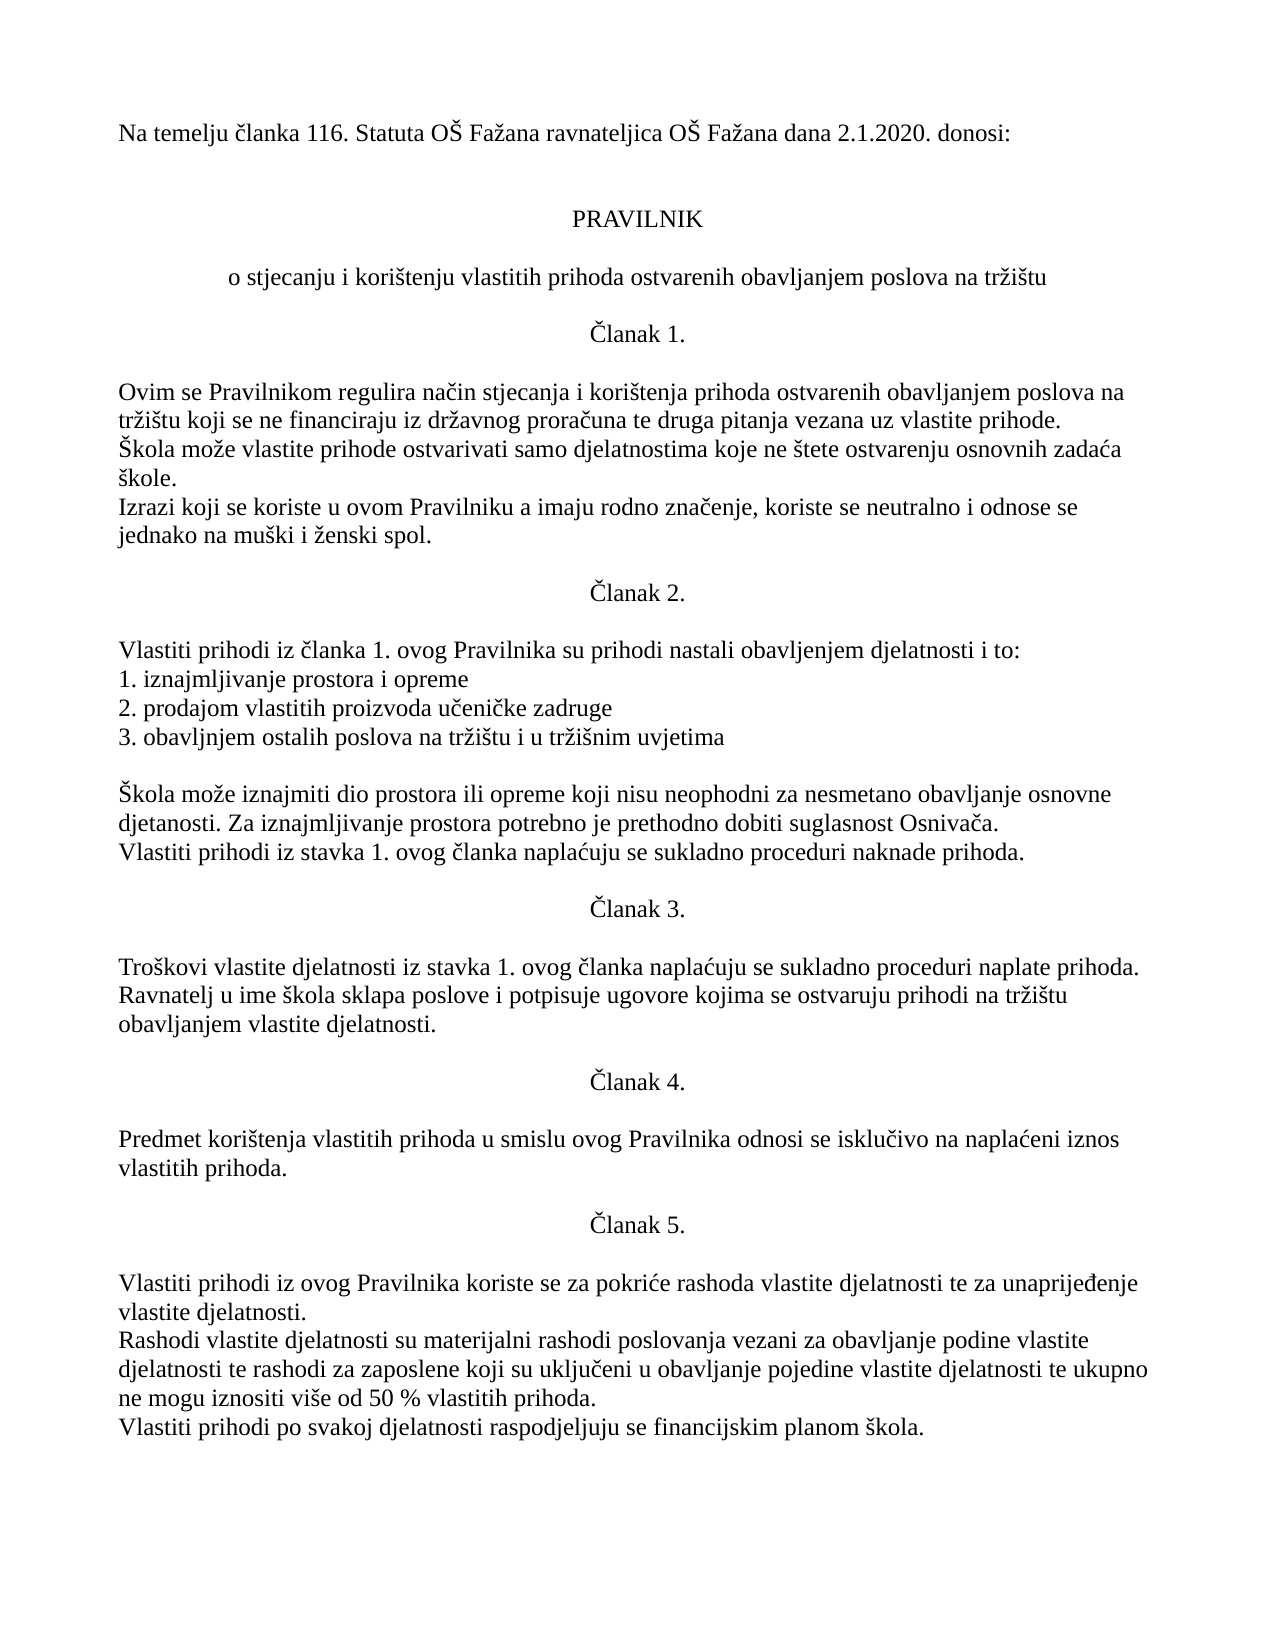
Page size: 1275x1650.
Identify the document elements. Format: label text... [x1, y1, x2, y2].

text Škola može iznajmiti dio prostora ili opreme koji nisu neophodni za nesmetano obavljanje osnovne djetanosti. Za iznajmljivanje prostora potrebno je prethodno dobiti suglasnost Osnivača. [118, 779, 1157, 837]
text Vlastiti prihodi iz ovog Pravilnika koriste se za pokriće rashoda vlastite djelatnosti te za unaprijeđenje vlastite djelatnosti. [118, 1268, 1157, 1326]
text Izrazi koji se koriste u ovom Pravilniku a imaju rodno značenje, koriste se neutralno i odnose se jednako na muški i ženski spol. [118, 492, 1157, 549]
text Škola može vlastite prihode ostvarivati samo djelatnostima koje ne štete ostvarenju osnovnih zadaća škole. [118, 434, 1157, 492]
text Ravnatelj u ime škola sklapa poslove i potpisuje ugovore kojima se ostvaruju prihodi na tržištu obavljanjem vlastite djelatnosti. [118, 981, 1157, 1038]
text Članak 2. [118, 578, 1157, 607]
text Predmet korištenja vlastitih prihoda u smislu ovog Pravilnika odnosi se isklučivo na naplaćeni iznos vlastitih prihoda. [118, 1124, 1157, 1182]
text 3. obavljnjem ostalih poslova na tržištu i u tržišnim uvjetima [118, 722, 1157, 751]
text o stjecanju i korištenju vlastitih prihoda ostvarenih obavljanjem poslova na tržištu [118, 262, 1157, 291]
text 2. prodajom vlastitih proizvoda učeničke zadruge [118, 693, 1157, 722]
text Članak 5. [118, 1211, 1157, 1239]
text 1. iznajmljivanje prostora i opreme [118, 664, 1157, 693]
text PRAVILNIK [118, 204, 1157, 233]
text Članak 4. [118, 1067, 1157, 1096]
text Ovim se Pravilnikom regulira način stjecanja i korištenja prihoda ostvarenih obavljanjem poslova na tržištu koji se ne financiraju iz državnog proračuna te druga pitanja vezana uz vlastite prihode. [118, 377, 1157, 434]
text Članak 1. [118, 319, 1157, 348]
text Vlastiti prihodi po svakoj djelatnosti raspodjeljuju se financijskim planom škola. [118, 1412, 1157, 1441]
text Vlastiti prihodi iz stavka 1. ovog članka naplaćuju se sukladno proceduri naknade prihoda. [118, 837, 1157, 866]
text Troškovi vlastite djelatnosti iz stavka 1. ovog članka naplaćuju se sukladno proceduri naplate prihoda. [118, 952, 1157, 981]
text Članak 3. [118, 894, 1157, 923]
text Rashodi vlastite djelatnosti su materijalni rashodi poslovanja vezani za obavljanje podine vlastite djelatnosti te rashodi za zaposlene koji su uključeni u obavljanje pojedine vlastite djelatnosti te ukupno ne mogu iznositi više od 50 % vlastitih prihoda. [118, 1326, 1157, 1412]
text Na temelju članka 116. Statuta OŠ Fažana ravnateljica OŠ Fažana dana 2.1.2020. donosi: [118, 118, 1157, 147]
text Vlastiti prihodi iz članka 1. ovog Pravilnika su prihodi nastali obavljenjem djelatnosti i to: [118, 636, 1157, 664]
